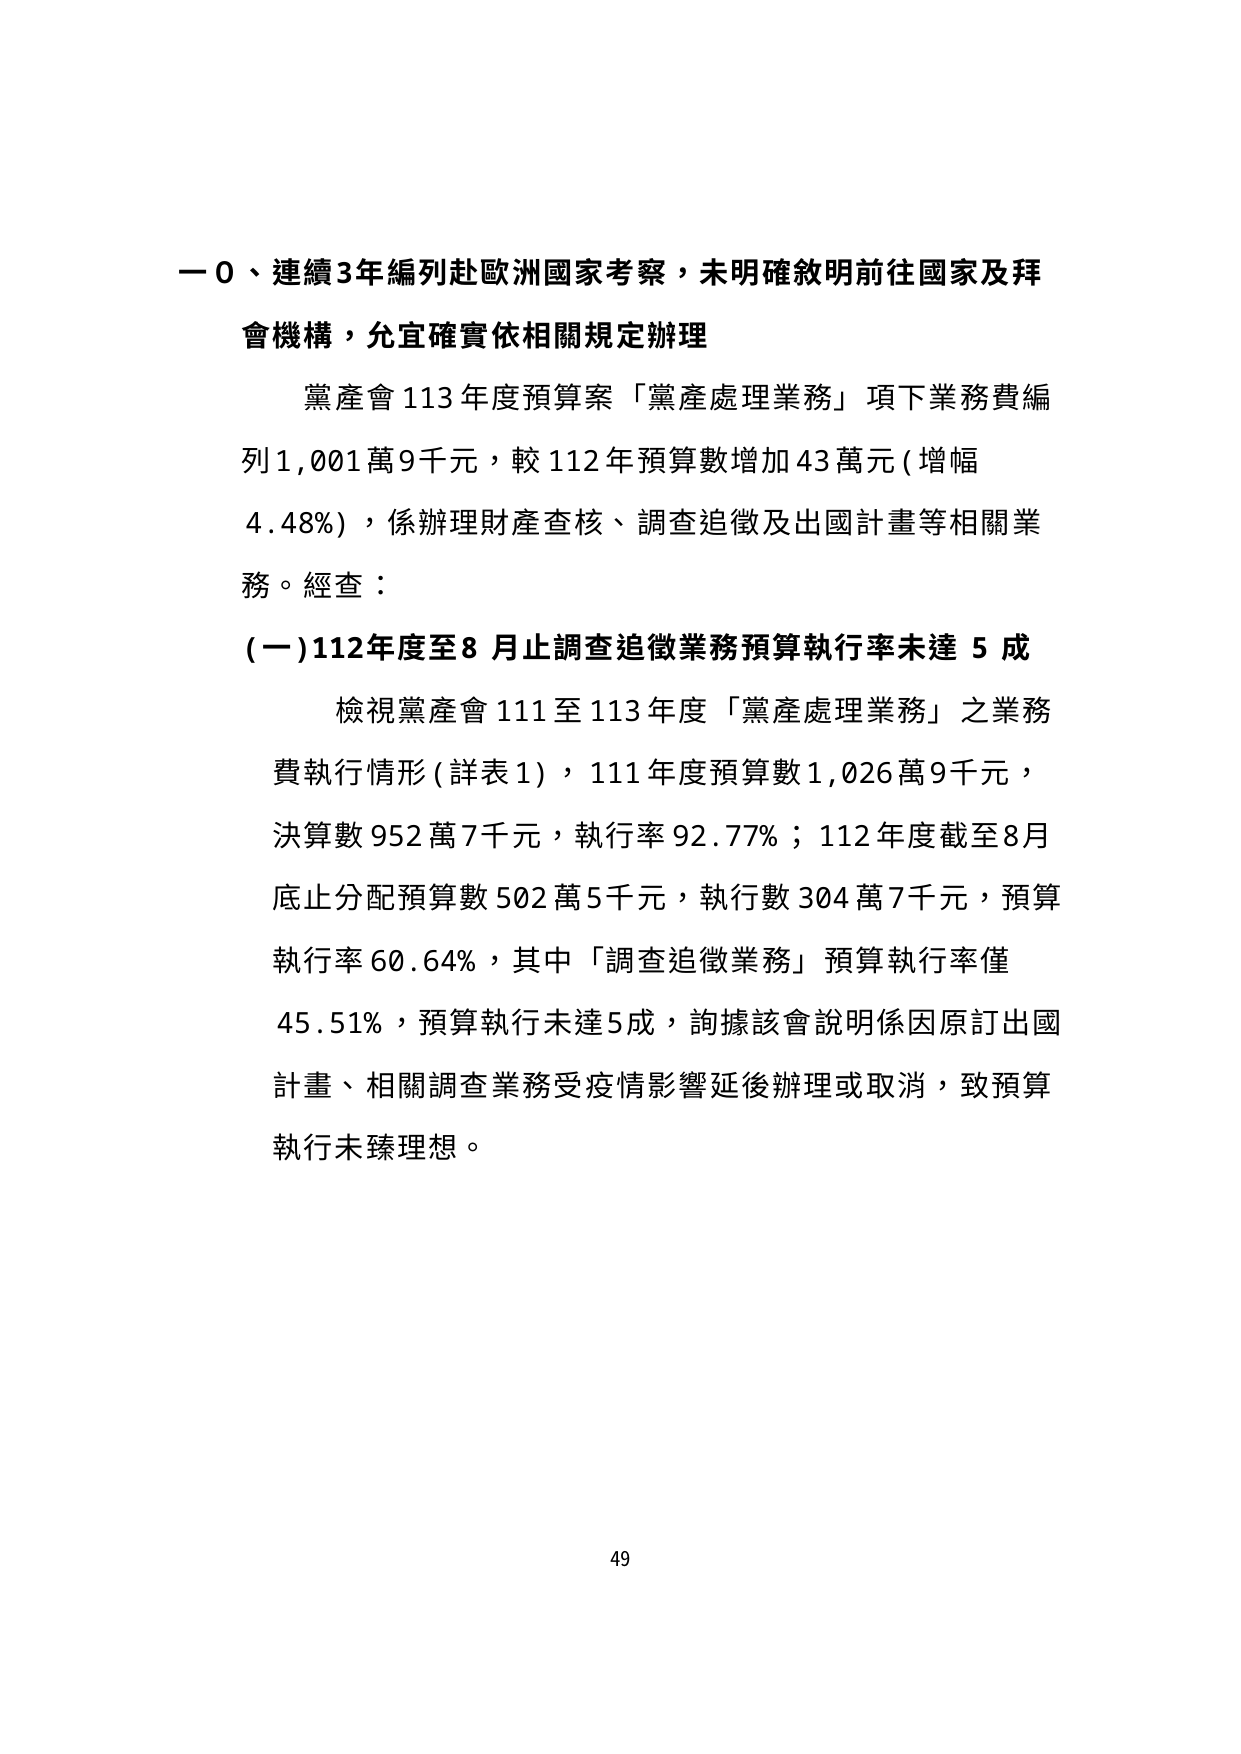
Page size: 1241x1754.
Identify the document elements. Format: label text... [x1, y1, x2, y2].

text 檢視黨產會111至113年度「黨產處理業務」之業務費執行情形(詳表1)，111年度預算數1,026萬9千元，決算數952萬7千元，執行率92.77%；112年度截至8月底止分配預算數502萬5千元，執行數304萬7千元，預算執行率60.64%，其中「調查追徵業務」預算執行率僅45.51%，預算執行未達5成，詢據該會說明係因原訂出國計畫、相關調查業務受疫情影響延後辦理或取消，致預算執行未臻理想。 [266, 667, 1063, 1167]
text 一０、連續3年編列赴歐洲國家考察，未明確敘明前往國家及拜會機構，允宜確實依相關規定辦理 [177, 229, 1063, 354]
text 黨產會113年度預算案「黨產處理業務」項下業務費編列1,001萬9千元，較112年預算數增加43萬元(增幅4.48%)，係辦理財產查核、調查追徵及出國計畫等相關業務。經查： [236, 354, 1063, 604]
text (一)112年度至8月止調查追徵業務預算執行率未達5成 [236, 604, 1063, 667]
